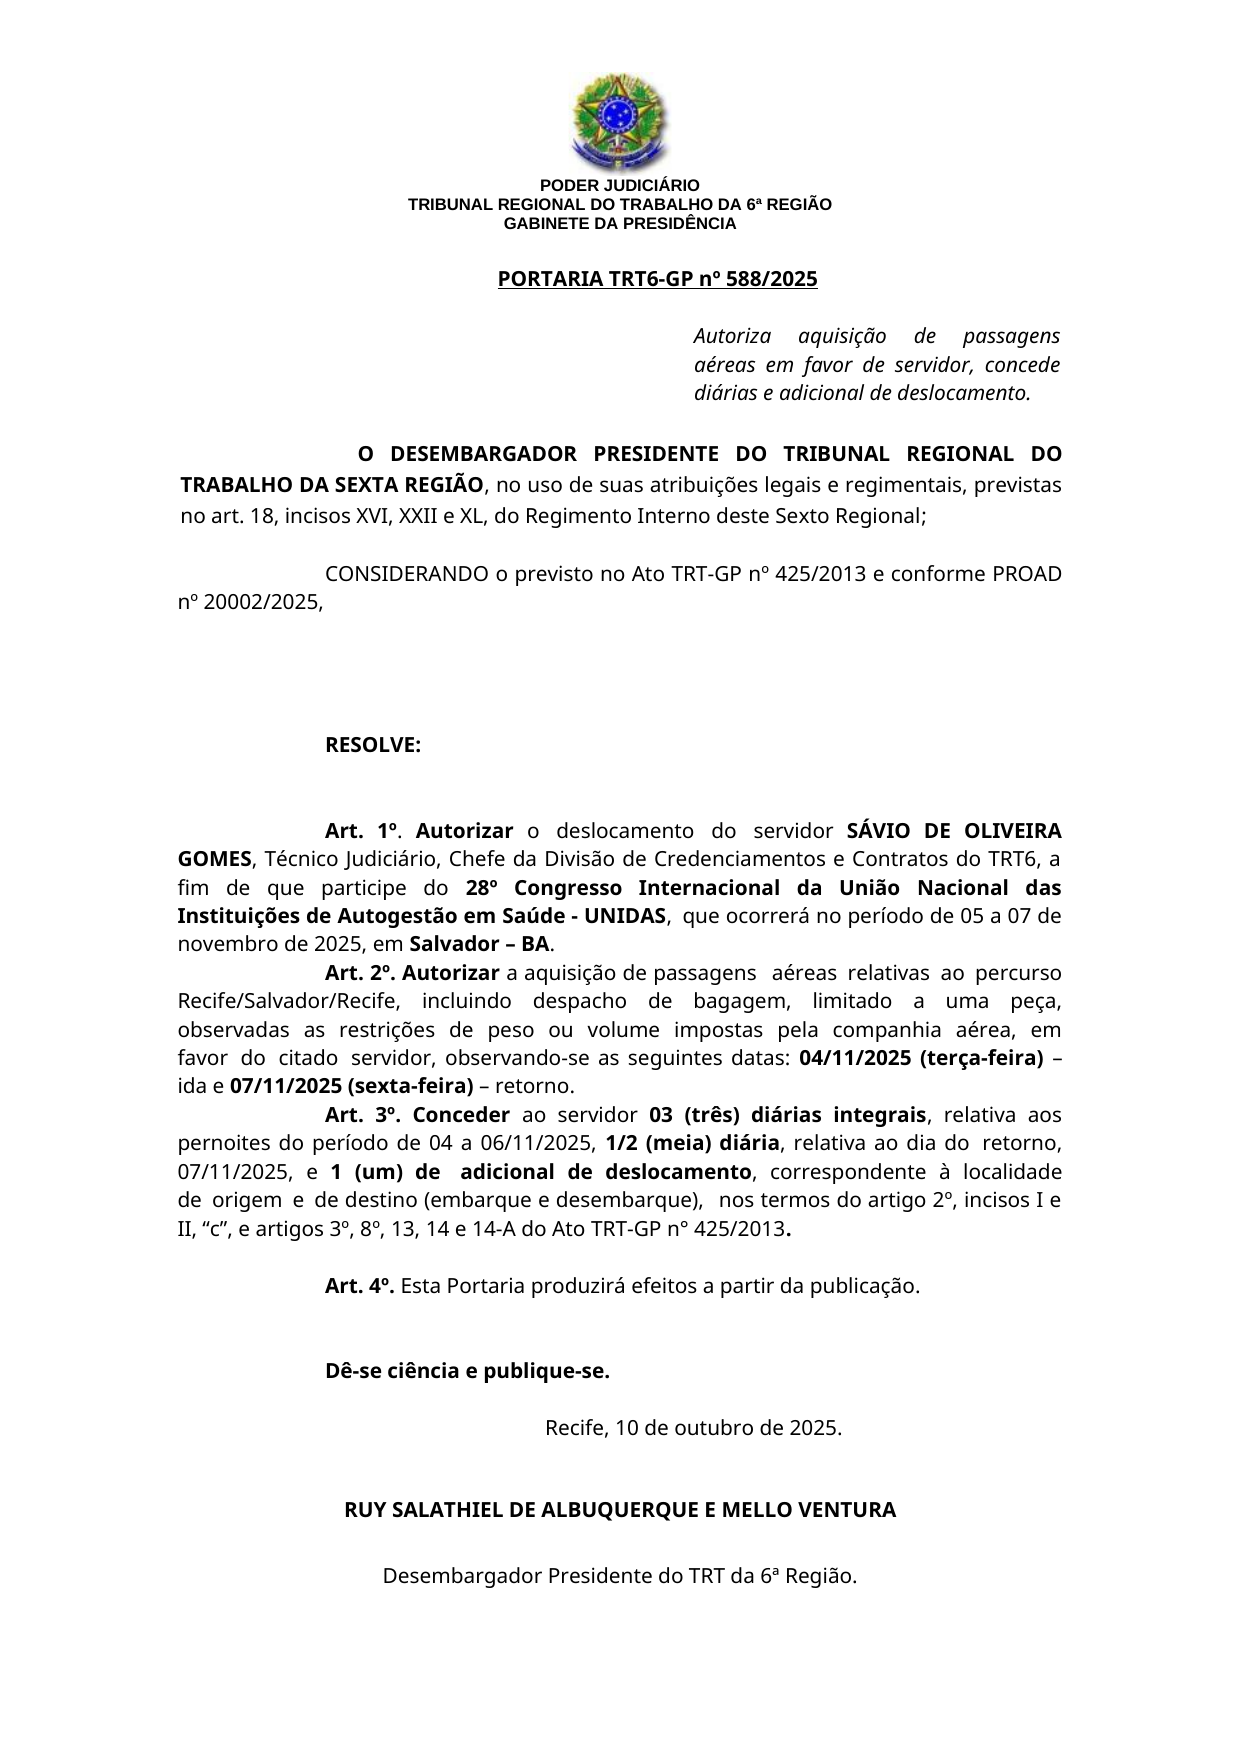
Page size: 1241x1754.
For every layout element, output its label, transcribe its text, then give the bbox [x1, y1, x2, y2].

text CONSIDERANDO o previsto no Ato TRT-GP nº 425/2013 e conforme PROAD nº 20002/2025, [177, 559, 1063, 616]
text Dê-se ciência e publique-se. [177, 1356, 1063, 1384]
text Recife, 10 de outubro de 2025. [177, 1413, 1063, 1441]
text Desembargador Presidente do TRT da 6ª Região. [177, 1561, 1063, 1589]
text RUY SALATHIEL DE ALBUQUERQUE E MELLO VENTURA [177, 1495, 1063, 1523]
text Art. 1º. Autorizar o deslocamento do servidor SÁVIO DE OLIVEIRA GOMES, Técnico Judiciário, Chefe da Divisão de Credenciamentos e Contratos do TRT6, a fim de que participe do 28º Congresso Internacional da União Nacional das Instituições de Autogestão em Saúde - UNIDAS, que ocorrerá no período de 05 a 07 de novembro de 2025, em Salvador – BA. [177, 816, 1062, 958]
text Art. 4º. Esta Portaria produzirá efeitos a partir da publicação. [177, 1271, 1063, 1299]
text PORTARIA TRT6-GP nº 588/2025 [177, 262, 1063, 293]
text Autoriza aquisição de passagens aéreas em favor de servidor, concede diárias e adicional de deslocamento. [694, 321, 1063, 407]
text Art. 3º. Conceder ao servidor 03 (três) diárias integrais, relativa aos pernoites do período de 04 a 06/11/2025, 1/2 (meia) diária, relativa ao dia do retorno, 07/11/2025, e 1 (um) de adicional de deslocamento, correspondente à localidade de origem e de destino (embarque e desembarque), nos termos do artigo 2º, incisos I e II, “c”, e artigos 3º, 8º, 13, 14 e 14-A do Ato TRT-GP n° 425/2013. [177, 1100, 1062, 1242]
text RESOLVE: [177, 730, 1063, 759]
text Art. 2º. Autorizar a aquisição de passagens aéreas relativas ao percurso Recife/Salvador/Recife, incluindo despacho de bagagem, limitado a uma peça, observadas as restrições de peso ou volume impostas pela companhia aérea, em favor do citado servidor, observando-se as seguintes datas: 04/11/2025 (terça-feira) – ida e 07/11/2025 (sexta-feira) – retorno. [177, 958, 1062, 1100]
text O DESEMBARGADOR PRESIDENTE DO TRIBUNAL REGIONAL DO TRABALHO DA SEXTA REGIÃO, no uso de suas atribuições legais e regimentais, previstas no art. 18, incisos XVI, XXII e XL, do Regimento Interno deste Sexto Regional; [180, 436, 1063, 530]
